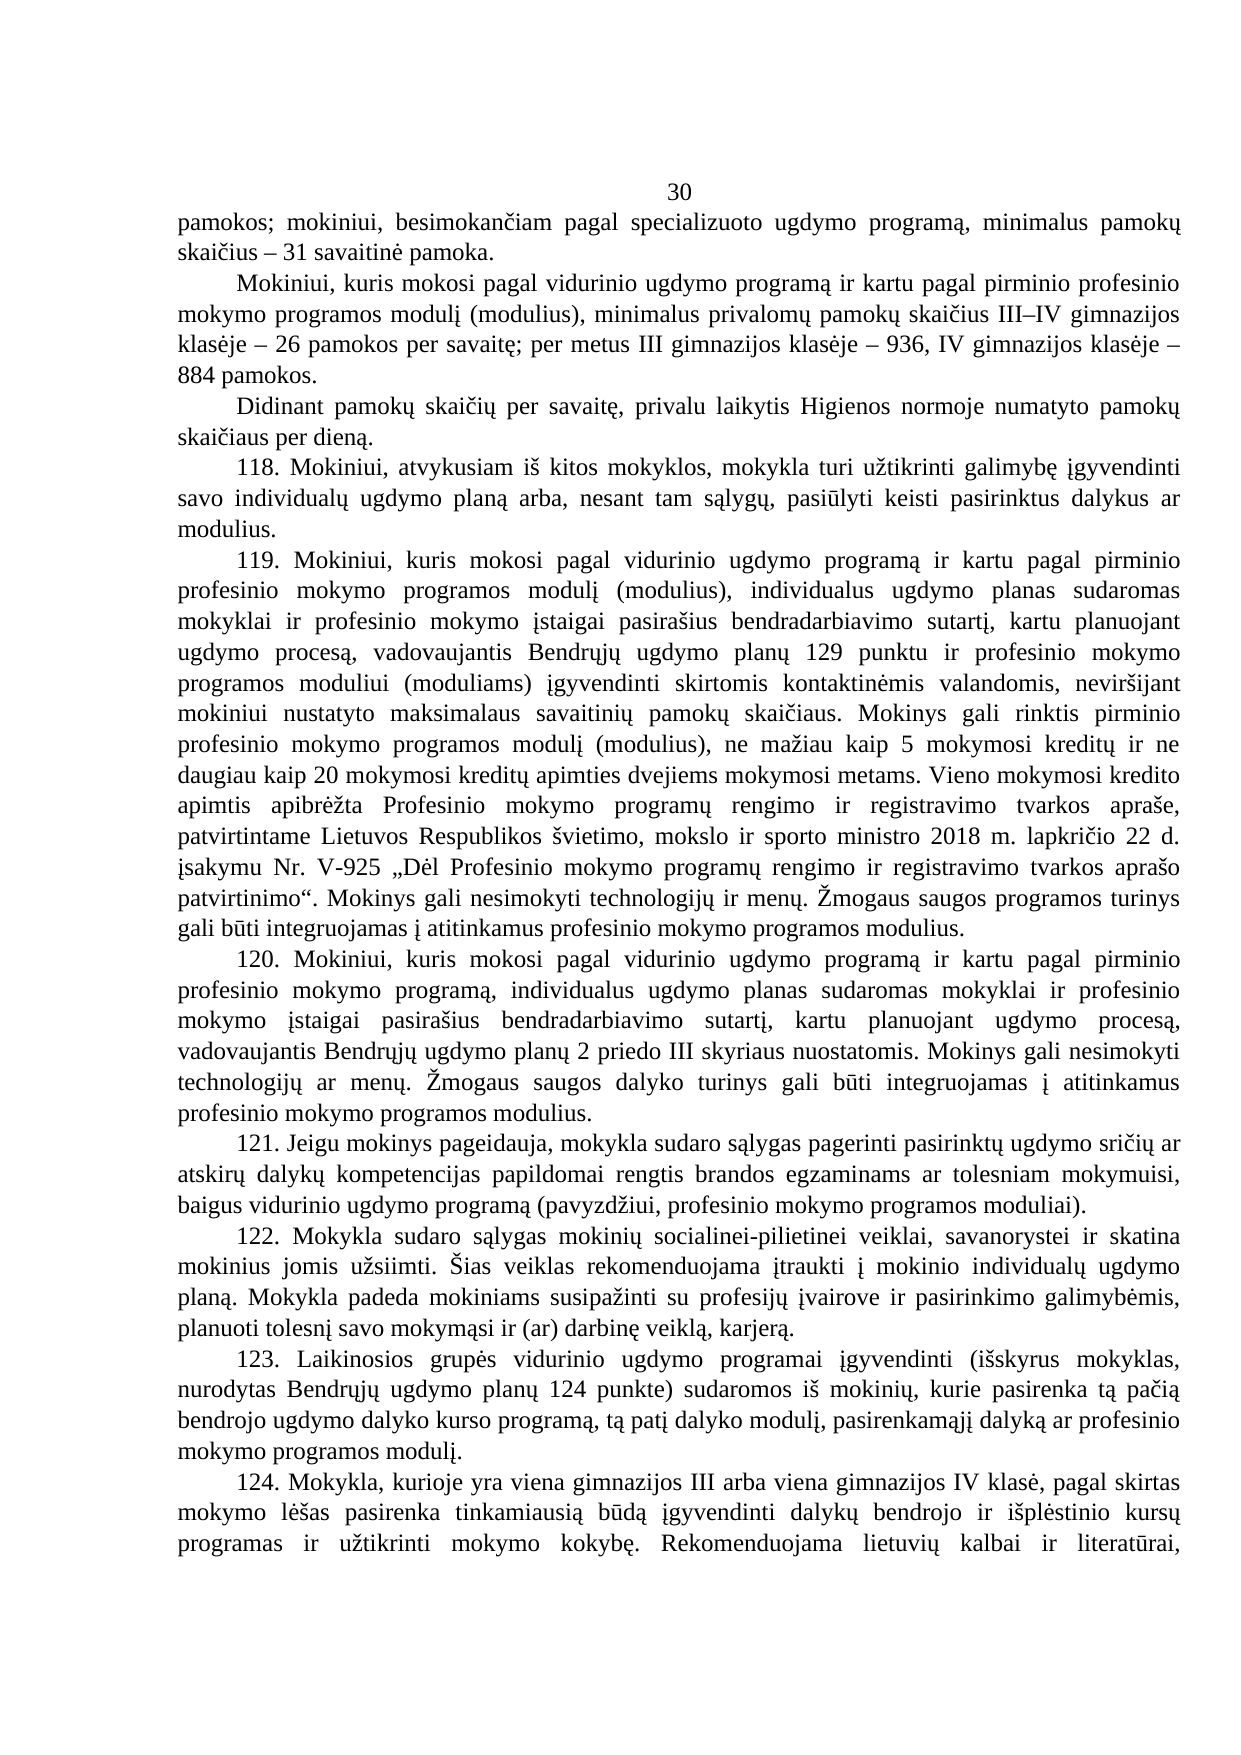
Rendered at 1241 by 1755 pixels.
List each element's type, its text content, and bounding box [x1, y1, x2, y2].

text 123. Laikinosios grupės vidurinio ugdymo programai įgyvendinti (išskyrus mokyklas, nurodytas Bendrųjų ugdymo planų 124 punkte) sudaromos iš mokinių, kurie pasirenka tą pačią bendrojo ugdymo dalyko kurso programą, tą patį dalyko modulį, pasirenkamąjį dalyką ar profesinio mokymo programos modulį. [177, 1344, 1181, 1464]
text pamokos; mokiniui, besimokančiam pagal specializuoto ugdymo programą, minimalus pamokų skaičius – 31 savaitinė pamoka. [177, 207, 1181, 266]
text 121. Jeigu mokinys pageidauja, mokykla sudaro sąlygas pagerinti pasirinktų ugdymo sričių ar atskirų dalykų kompetencijas papildomai rengtis brandos egzaminams ar tolesniam mokymuisi, baigus vidurinio ugdymo programą (pavyzdžiui, profesinio mokymo programos moduliai). [177, 1128, 1181, 1219]
text Didinant pamokų skaičių per savaitę, privalu laikytis Higienos normoje numatyto pamokų skaičiaus per dieną. [177, 391, 1181, 451]
text 119. Mokiniui, kuris mokosi pagal vidurinio ugdymo programą ir kartu pagal pirminio profesinio mokymo programos modulį (modulius), individualus ugdymo planas sudaromas mokyklai ir profesinio mokymo įstaigai pasirašius bendradarbiavimo sutartį, kartu planuojant ugdymo procesą, vadovaujantis Bendrųjų ugdymo planų 129 punktu ir profesinio mokymo programos moduliui (moduliams) įgyvendinti skirtomis kontaktinėmis valandomis, neviršijant mokiniui nustatyto maksimalaus savaitinių pamokų skaičiaus. Mokinys gali rinktis pirminio profesinio mokymo programos modulį (modulius), ne mažiau kaip 5 mokymosi kreditų ir ne daugiau kaip 20 mokymosi kreditų apimties dvejiems mokymosi metams. Vieno mokymosi kredito apimtis apibrėžta Profesinio mokymo programų rengimo ir registravimo tvarkos apraše, patvirtintame Lietuvos Respublikos švietimo, mokslo ir sporto ministro 2018 m. lapkričio 22 d. įsakymu Nr. V-925 „Dėl Profesinio mokymo programų rengimo ir registravimo tvarkos aprašo patvirtinimo“. Mokinys gali nesimokyti technologijų ir menų. Žmogaus saugos programos turinys gali būti integruojamas į atitinkamus profesinio mokymo programos modulius. [177, 545, 1181, 942]
text 118. Mokiniui, atvykusiam iš kitos mokyklos, mokykla turi užtikrinti galimybę įgyvendinti savo individualų ugdymo planą arba, nesant tam sąlygų, pasiūlyti keisti pasirinktus dalykus ar modulius. [177, 452, 1181, 543]
text 120. Mokiniui, kuris mokosi pagal vidurinio ugdymo programą ir kartu pagal pirminio profesinio mokymo programą, individualus ugdymo planas sudaromas mokyklai ir profesinio mokymo įstaigai pasirašius bendradarbiavimo sutartį, kartu planuojant ugdymo procesą, vadovaujantis Bendrųjų ugdymo planų 2 priedo III skyriaus nuostatomis. Mokinys gali nesimokyti technologijų ar menų. Žmogaus saugos dalyko turinys gali būti integruojamas į atitinkamus profesinio mokymo programos modulius. [177, 944, 1181, 1127]
text Mokiniui, kuris mokosi pagal vidurinio ugdymo programą ir kartu pagal pirminio profesinio mokymo programos modulį (modulius), minimalus privalomų pamokų skaičius III–IV gimnazijos klasėje – 26 pamokos per savaitę; per metus III gimnazijos klasėje – 936, IV gimnazijos klasėje – 884 pamokos. [177, 268, 1181, 389]
text 124. Mokykla, kurioje yra viena gimnazijos III arba viena gimnazijos IV klasė, pagal skirtas mokymo lėšas pasirenka tinkamiausią būdą įgyvendinti dalykų bendrojo ir išplėstinio kursų programas ir užtikrinti mokymo kokybę. Rekomenduojama lietuvių kalbai ir literatūrai, [177, 1467, 1181, 1557]
text 122. Mokykla sudaro sąlygas mokinių socialinei-pilietinei veiklai, savanorystei ir skatina mokinius jomis užsiimti. Šias veiklas rekomenduojama įtraukti į mokinio individualų ugdymo planą. Mokykla padeda mokiniams susipažinti su profesijų įvairove ir pasirinkimo galimybėmis, planuoti tolesnį savo mokymąsi ir (ar) darbinę veiklą, karjerą. [177, 1221, 1181, 1342]
